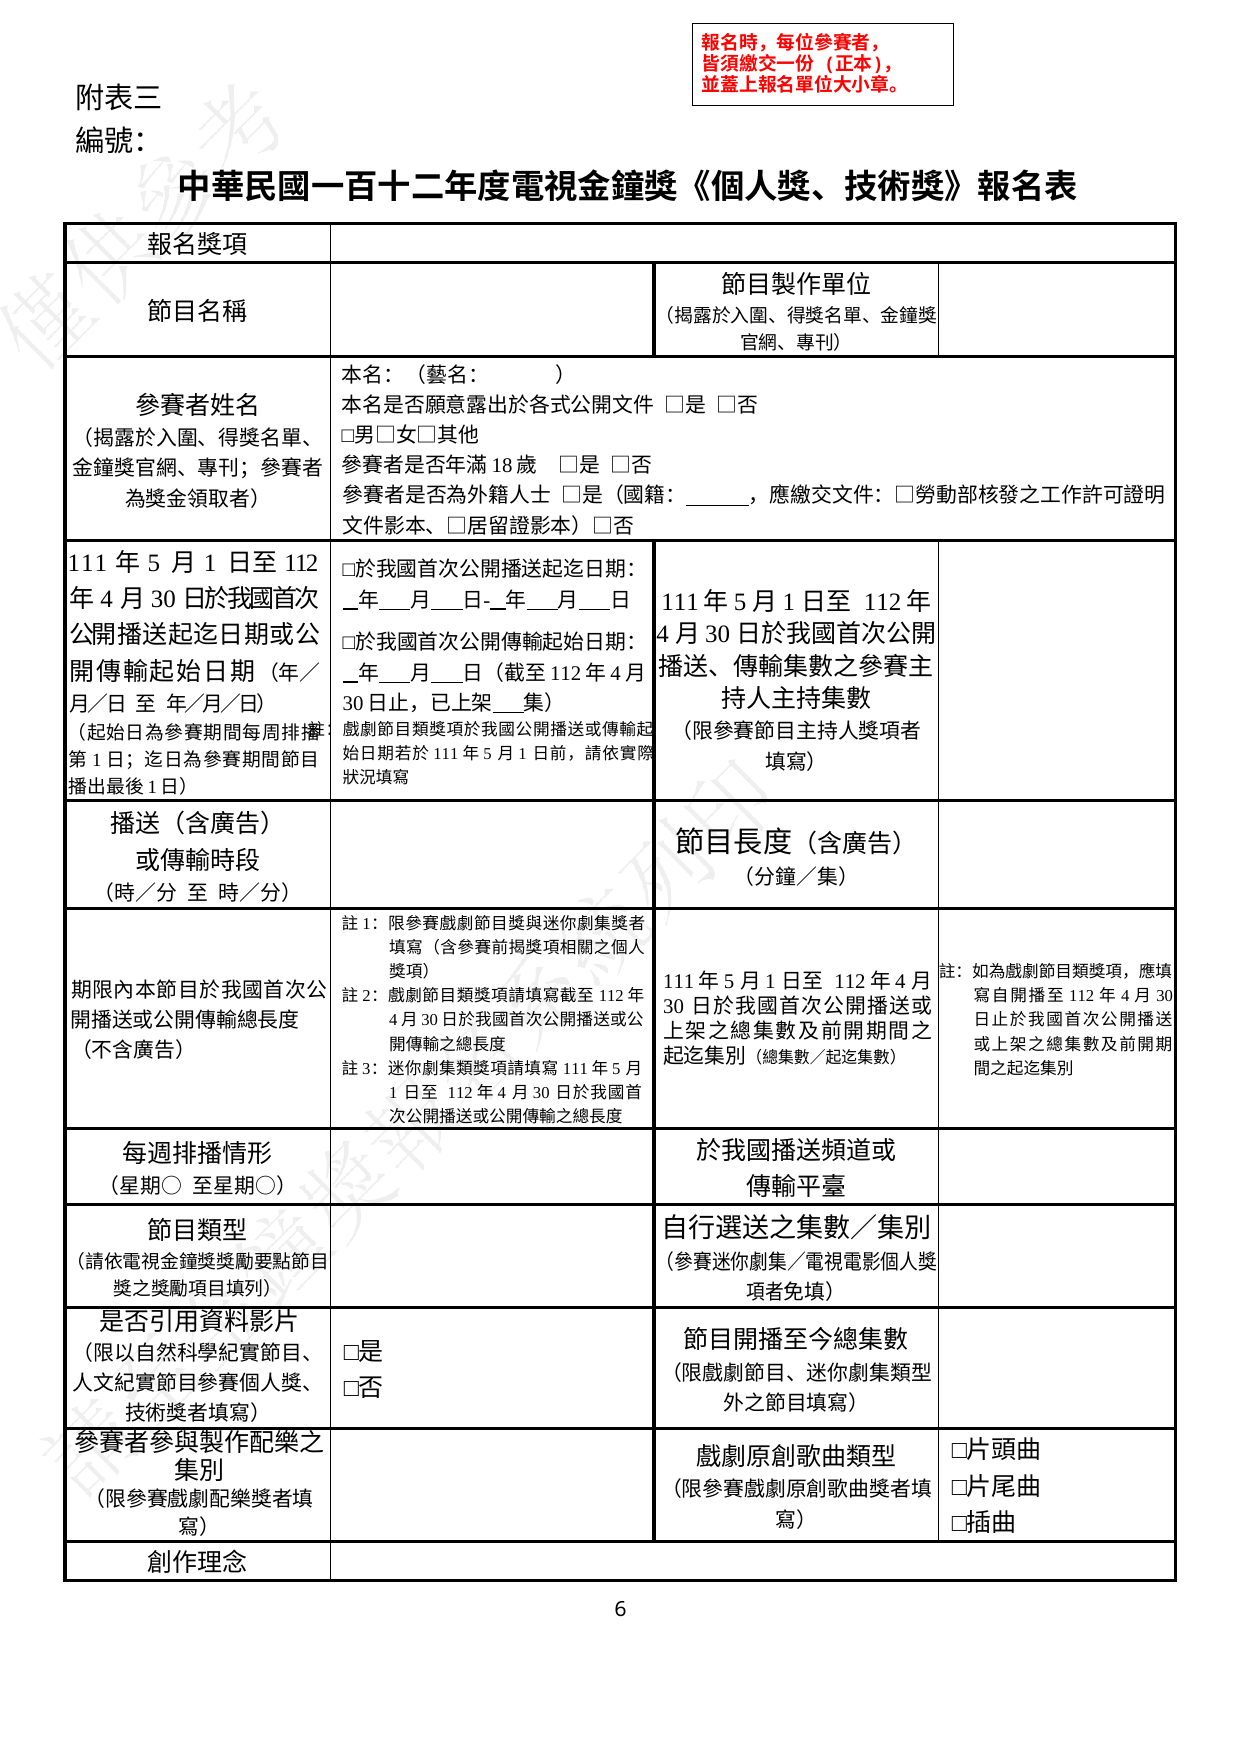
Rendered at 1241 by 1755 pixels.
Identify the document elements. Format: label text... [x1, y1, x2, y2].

table_cell 111年5 月1 日至 112年4 月30 日於我國首次公開播送、傳輸集數之參賽主持人主持集數 （限參賽節目主持人獎項者 填寫） [656, 542, 938, 799]
table_cell 於我國播送頻道或 傳輸平臺 [767, 1130, 938, 1203]
table_cell 參賽者姓名 （揭露於入圍、得獎名單、金鐘獎官網、專刊；參賽者為獎金領取者） [67, 358, 330, 539]
table_header 報名獎項 [279, 225, 330, 261]
table_cell [939, 1130, 1174, 1203]
table_cell 節目開播至今總集數 （限戲劇節目、迷你劇集類型外之節目填寫） [767, 1309, 938, 1427]
picture [67, 358, 279, 370]
table_cell 111年5 月1 日至112年4 月30 日於我國首次公開播送起迄日期或公開傳輸起始日期（年／月／日 至 年／月／日） （起始日為參賽期間每周排播第1日；迄日為參賽期間節目播出最後1日） [67, 542, 330, 759]
picture [67, 910, 330, 1127]
table_cell [331, 1543, 1174, 1579]
picture [67, 1309, 330, 1427]
table_cell 節目製作單位 （揭露於入圍、得獎名單、金鐘獎官網、專刊） [656, 264, 938, 355]
picture [67, 1430, 330, 1498]
table_cell [331, 264, 652, 355]
picture [67, 264, 279, 355]
picture [331, 759, 652, 799]
table_cell [939, 1309, 1174, 1427]
text 附表三 編號： [75, 75, 1166, 159]
picture [656, 802, 767, 907]
picture [278, 1430, 286, 1441]
table_cell 本名： （藝名： ） 本名是否願意露出於各式公開文件 □是 □否 □男□女□其他 參賽者是否年滿18歲 □是 □否 參賽者是否為外籍人士 □是（國籍： ，應繳交文件：□勞動部核發之工作許可證明文件影本、□居留證影本）□否 [331, 358, 1174, 539]
picture [656, 1430, 767, 1498]
picture [39, 759, 63, 1498]
table_cell [939, 264, 1174, 355]
picture [67, 759, 330, 799]
table_cell 戲劇原創歌曲類型 （限參賽戲劇原創歌曲獎者填寫） [656, 1430, 938, 1539]
text 報名時，每位參賽者， [702, 33, 944, 54]
picture [169, 759, 178, 765]
picture [656, 1206, 767, 1306]
picture [111, 759, 120, 765]
picture [750, 1141, 767, 1158]
picture [331, 1430, 652, 1498]
picture [656, 759, 767, 799]
picture [760, 998, 767, 1012]
table_cell □片頭曲 □片尾曲 □插曲 [939, 1430, 1174, 1539]
picture [67, 1206, 330, 1306]
picture [67, 802, 330, 907]
table_cell [939, 802, 1174, 907]
table_cell □於我國首次公開播送起迄日期： 年 月 日- 年 月 日 □於我國首次公開傳輸起始日期： 年 月 日（截至112年4月30日止，已上架 集） 註：戲劇節目類獎項於我國公開播送或傳輸起始日期若於111年5 月1 日前，請依實際狀況填寫 [331, 542, 652, 759]
subtitle 中華民國一百十二年度電視金鐘獎《個人獎、技術獎》報名表 [279, 159, 1166, 208]
table_cell 節目名稱 [279, 264, 330, 355]
table_header [331, 225, 1174, 261]
picture [0, 84, 279, 370]
table_cell [939, 1206, 1174, 1306]
table_cell 註：如為戲劇節目類獎項，應填寫自開播至112年4月30日止於我國首次公開播送或上架之總集數及前開期間之起迄集別 [939, 910, 1174, 1127]
picture [656, 1309, 767, 1427]
picture [656, 1130, 767, 1203]
picture [331, 1309, 652, 1427]
picture [331, 802, 652, 907]
table_cell 創作理念 [67, 1543, 330, 1579]
text 皆須繳交一份 (正本)， [702, 54, 944, 75]
picture [331, 1206, 652, 1306]
table_cell 節目長度（含廣告） （分鐘／集） [767, 802, 938, 907]
picture [179, 1430, 188, 1445]
picture [331, 910, 652, 1127]
table_cell 111年5 月1 日至 112年4 月30 日於我國首次公開播送或上架之總集數及前開期間之起迄集別（總集數／起迄集數） [767, 910, 938, 1127]
text 並蓋上報名單位大小章。 [702, 75, 944, 96]
picture [656, 910, 767, 1127]
text 附表三 編號： [693, 24, 953, 105]
picture [67, 225, 279, 261]
picture [67, 1130, 330, 1203]
picture [331, 1130, 652, 1203]
table_cell 自行選送之集數／集別 （參賽迷你劇集／電視電影個人獎項者免填） [767, 1206, 938, 1306]
table_cell 參賽者參與製作配樂之集別 （限參賽戲劇配樂獎者填寫） [67, 1498, 330, 1539]
table_cell [939, 542, 1174, 799]
table_cell [331, 1498, 652, 1539]
